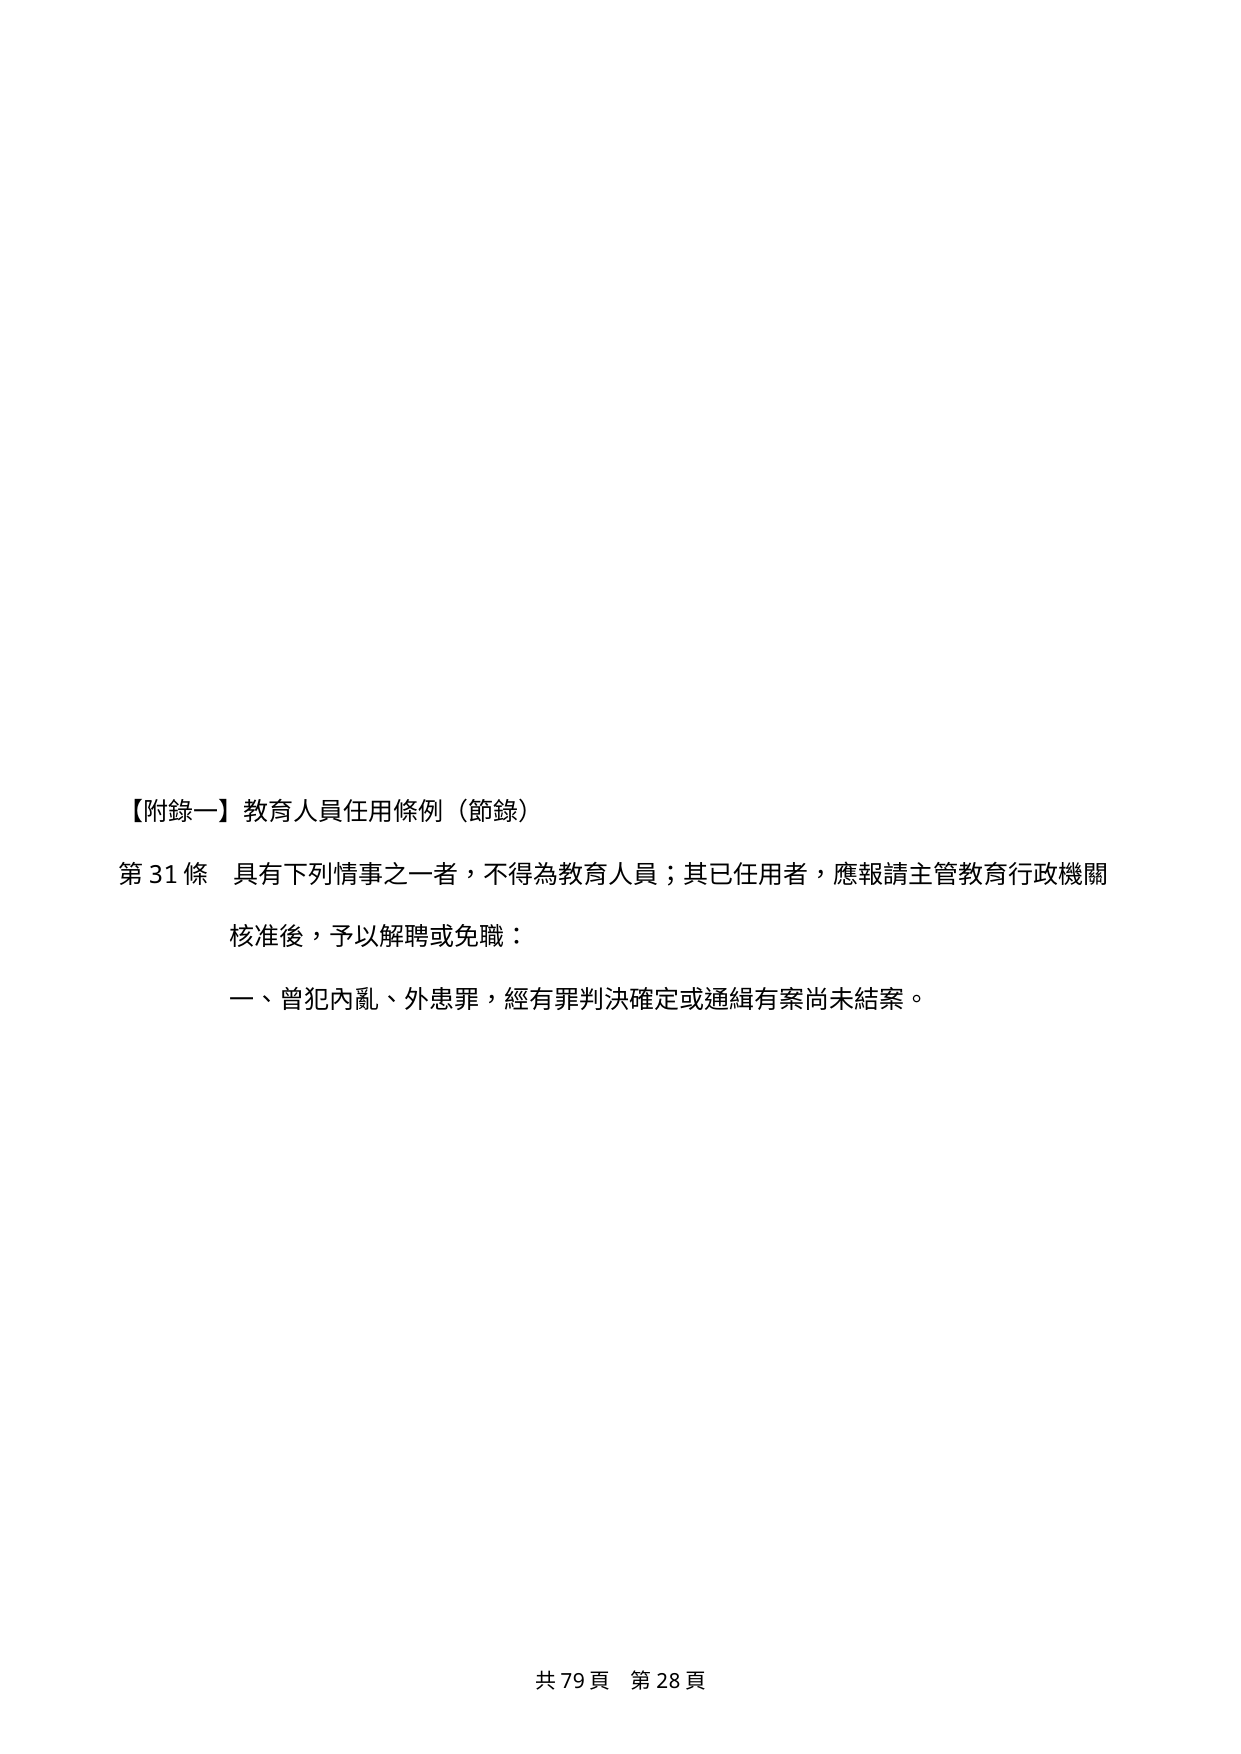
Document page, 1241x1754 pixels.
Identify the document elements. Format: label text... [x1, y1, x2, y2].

text 一、曾犯內亂、外患罪，經有罪判決確定或通緝有案尚未結案。 [118, 956, 1122, 1018]
text 【附錄一】教育人員任用條例（節錄） [118, 768, 1122, 831]
text 第31條 具有下列情事之一者，不得為教育人員；其已任用者，應報請主管教育行政機關核准後，予以解聘或免職： [118, 831, 1122, 956]
